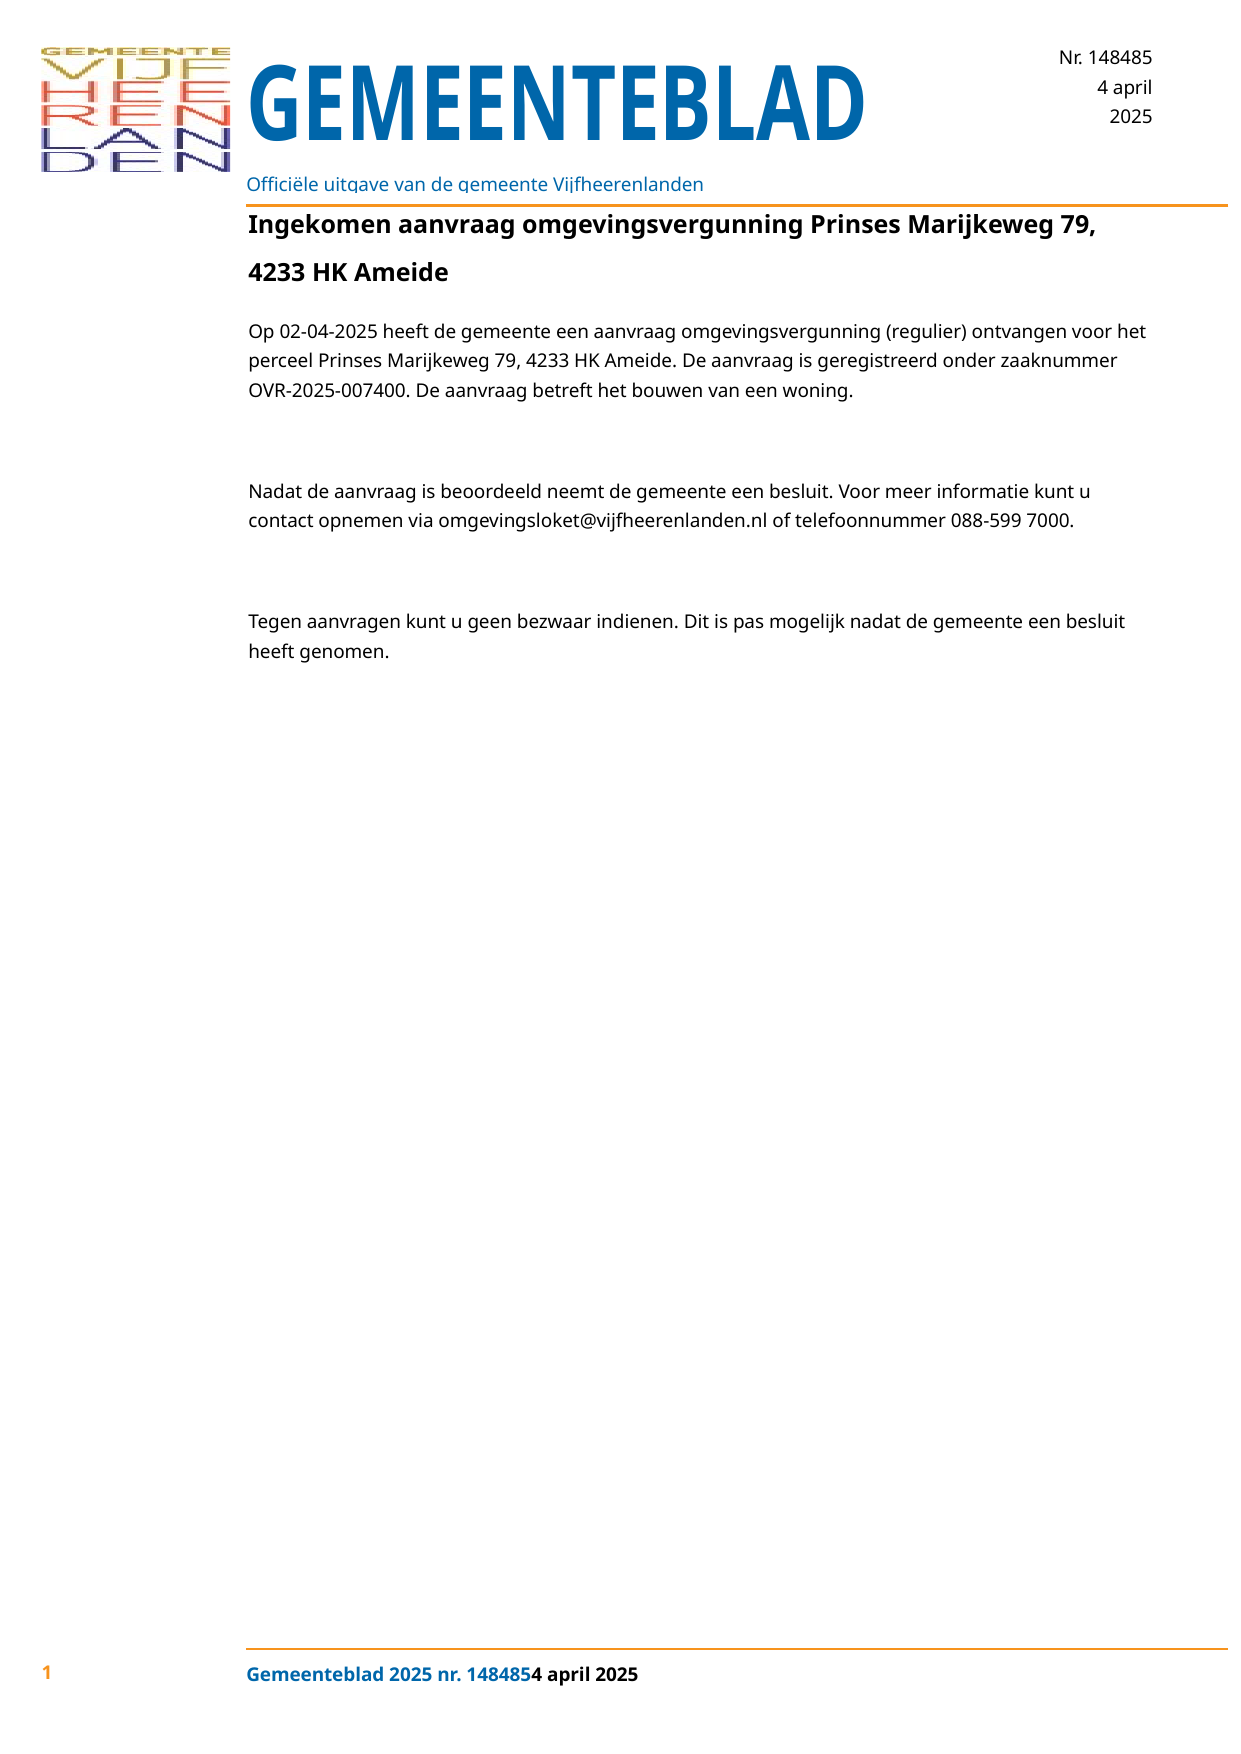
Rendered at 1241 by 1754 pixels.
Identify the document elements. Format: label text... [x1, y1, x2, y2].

text Ingekomen aanvraag omgevingsvergunning Prinses Marijkeweg 79, 4233 HK Ameide [248, 207, 1152, 288]
text Tegen aanvragen kunt u geen bezwaar indienen. Dit is pas mogelijk nadat de gemeente een besluit heeft genomen. [248, 608, 1152, 664]
text Nadat de aanvraag is beoordeeld neemt de gemeente een besluit. Voor meer informatie kunt u contact opnemen via omgevingsloket@vijfheerenlanden.nl of telefoonnummer 088-599 7000. [248, 478, 1152, 533]
picture [41, 47, 231, 172]
text Op 02-04-2025 heeft de gemeente een aanvraag omgevingsvergunning (regulier) ontvangen voor het perceel Prinses Marijkeweg 79, 4233 HK Ameide. De aanvraag is geregistreerd onder zaaknummer OVR-2025-007400. De aanvraag betreft het bouwen van een woning. [248, 318, 1152, 403]
